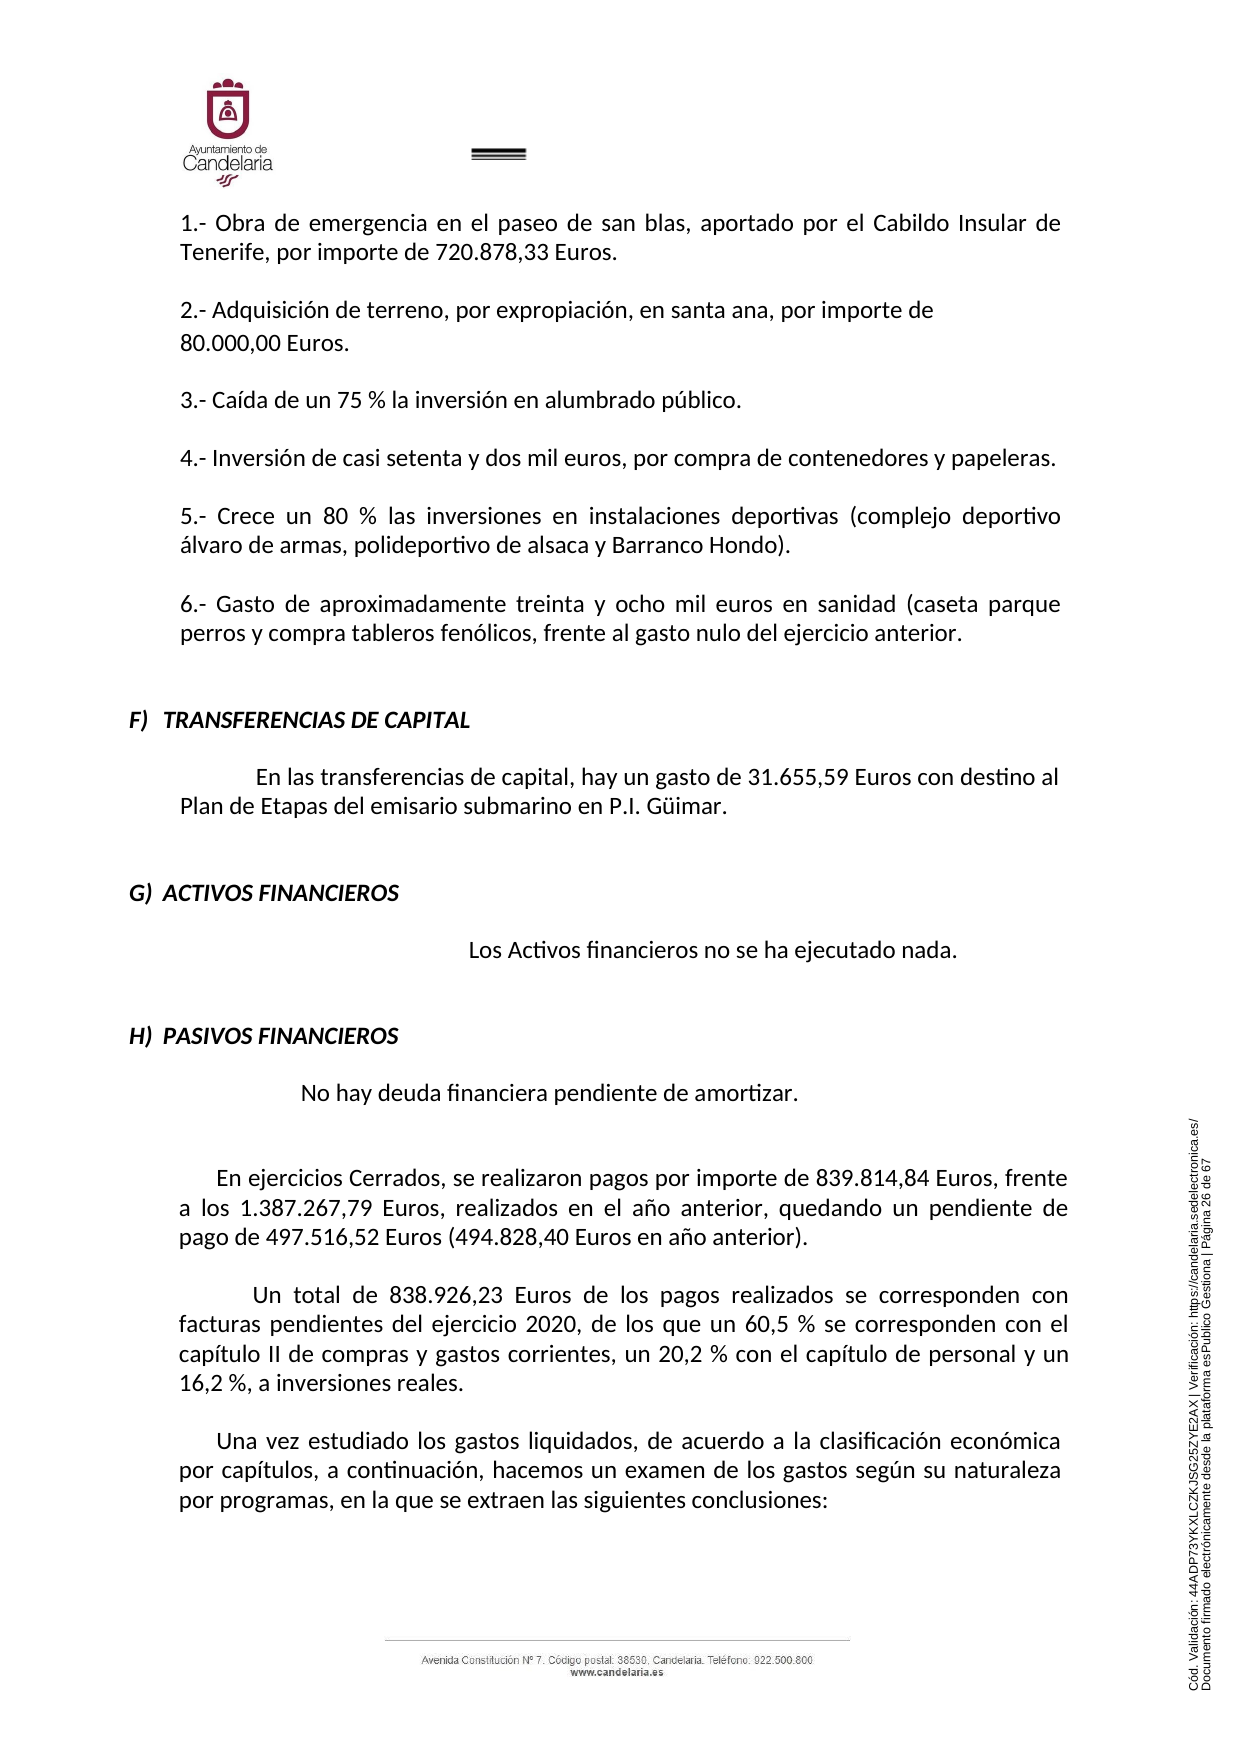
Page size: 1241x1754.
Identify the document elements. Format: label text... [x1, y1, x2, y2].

list TRANSFERENCIAS DE CAPITAL [129, 704, 1063, 735]
list ACTIVOS FINANCIEROS [129, 877, 1063, 908]
text No hay deuda financiera pendiente de amortizar. [301, 1078, 1062, 1107]
list PASIVOS FINANCIEROS [129, 1021, 1063, 1051]
text 4.- Inversión de casi setenta y dos mil euros, por compra de contenedores y papeleras. [180, 443, 1062, 473]
text Un total de 838.926,23 Euros de los pagos realizados se corresponden con facturas pendientes del ejercicio 2020, de los que un 60,5 % se corresponden con el capítulo II de compras y gastos corrientes, un 20,2 % con el capítulo de personal y un 16,2 %, a inversiones reales. [179, 1280, 1070, 1398]
text 6.- Gasto de aproximadamente treinta y ocho mil euros en sanidad (caseta parque perros y compra tableros fenólicos, frente al gasto nulo del ejercicio anterior. [180, 589, 1062, 647]
text 80.000,00 Euros. [180, 328, 1062, 357]
text En las transferencias de capital, hay un gasto de 31.655,59 Euros con destino al Plan de Etapas del emisario submarino en P.I. Güimar. [180, 762, 1062, 821]
text 1.- Obra de emergencia en el paseo de san blas, aportado por el Cabildo Insular de Tenerife, por importe de 720.878,33 Euros. [180, 208, 1062, 267]
text 3.- Caída de un 75 % la inversión en alumbrado público. [180, 386, 1062, 415]
text 2.- Adquisición de terreno, por expropiación, en santa ana, por importe de [180, 295, 1087, 325]
text 5.- Crece un 80 % las inversiones en instalaciones deportivas (complejo deportivo álvaro de armas, polideportivo de alsaca y Barranco Hondo). [180, 501, 1062, 560]
text Los Activos financieros no se ha ejecutado nada. [468, 935, 1062, 964]
text En ejercicios Cerrados, se realizaron pagos por importe de 839.814,84 Euros, frente a los 1.387.267,79 Euros, realizados en el año anterior, quedando un pendiente de pago de 497.516,52 Euros (494.828,40 Euros en año anterior). [179, 1163, 1069, 1252]
text Una vez estudiado los gastos liquidados, de acuerdo a la clasificación económica por capítulos, a continuación, hacemos un examen de los gastos según su naturaleza por programas, en la que se extraen las siguientes conclusiones: [179, 1426, 1062, 1514]
